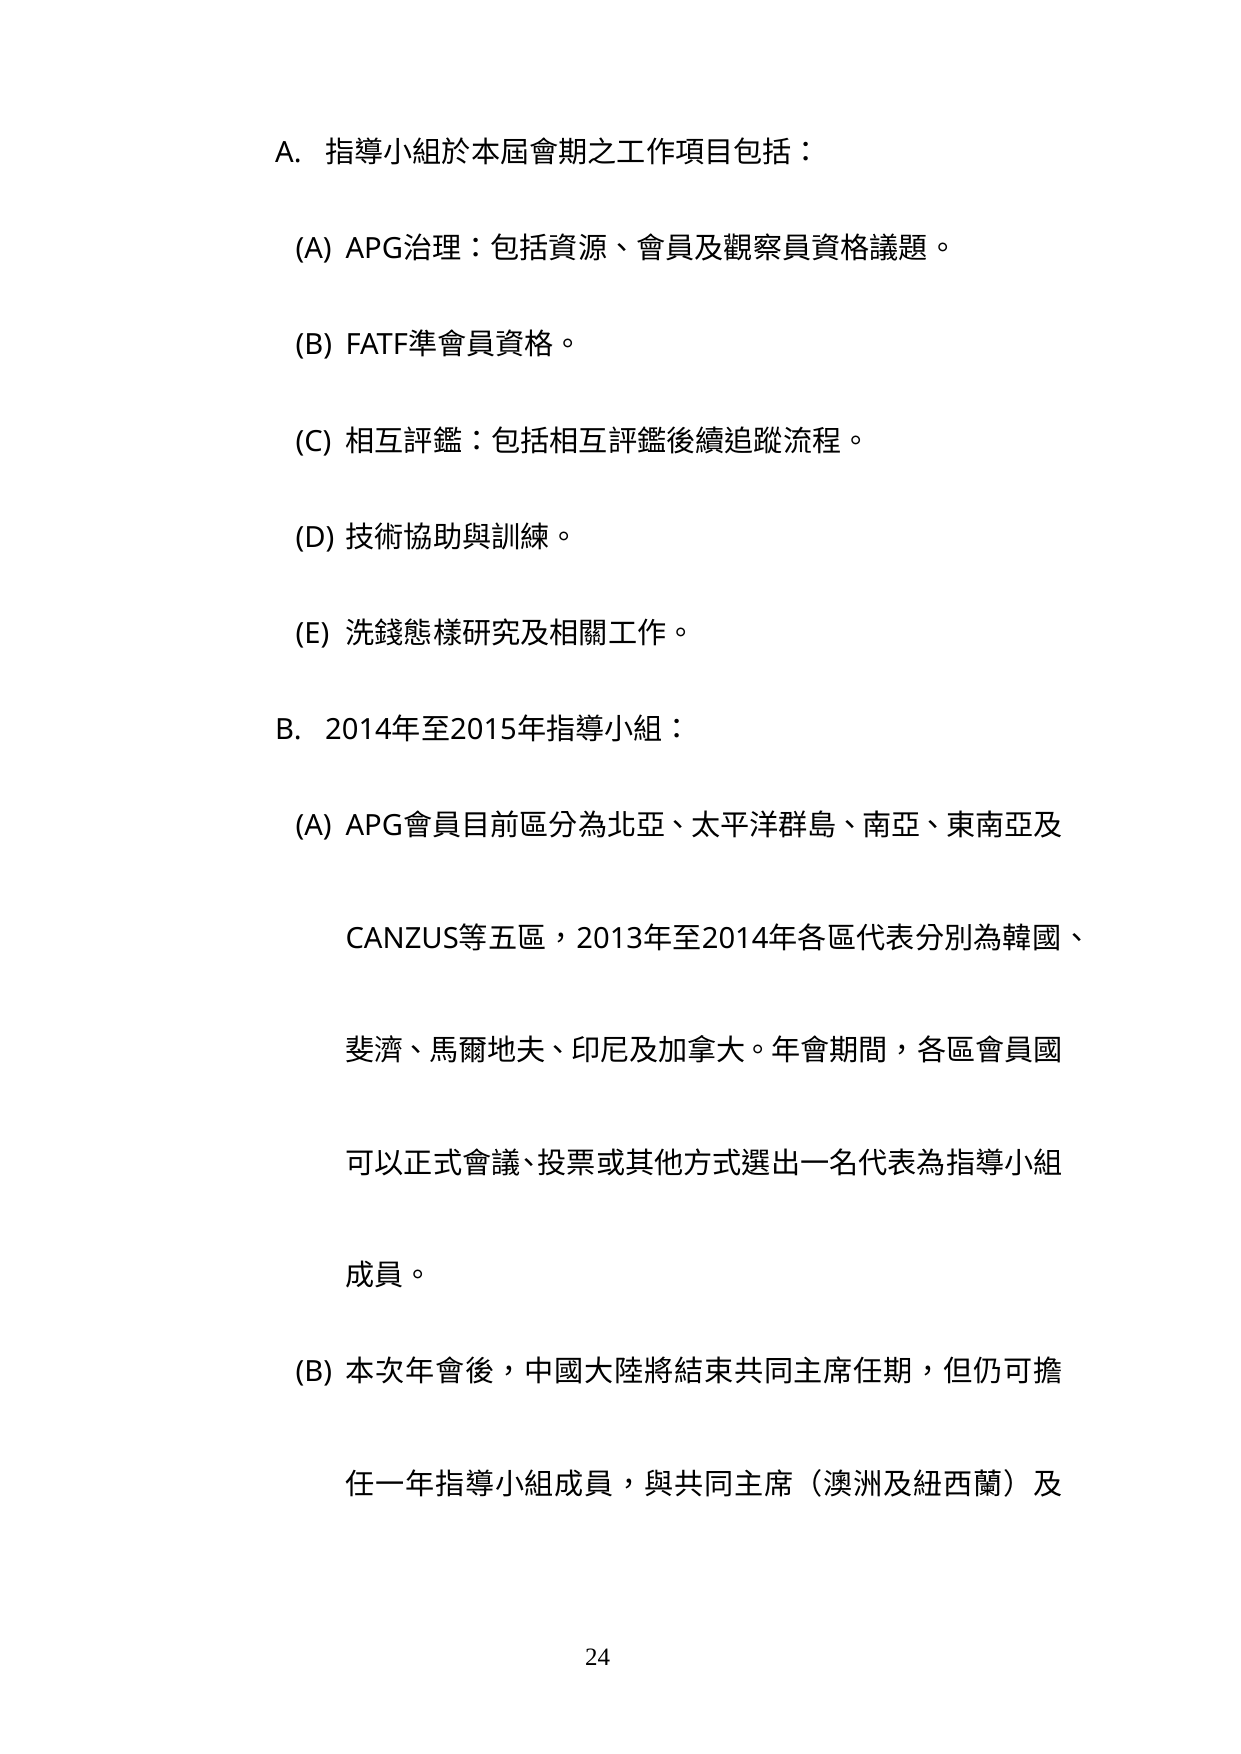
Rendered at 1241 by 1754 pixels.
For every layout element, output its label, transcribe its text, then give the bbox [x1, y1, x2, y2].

list 相互評鑑：包括相互評鑑後續追蹤流程。 [295, 401, 1062, 476]
list APG治理：包括資源、會員及觀察員資格議題。 [295, 208, 1062, 283]
list 指導小組於本屆會期之工作項目包括： [275, 112, 1062, 187]
list 2014年至2015年指導小組： [275, 689, 1062, 764]
list 本次年會後，中國大陸將結束共同主席任期，但仍可擔任一年指導小組成員，與共同主席（澳洲及紐西蘭）及 [295, 1332, 1062, 1519]
list 洗錢態樣研究及相關工作。 [295, 593, 1062, 668]
list APG會員目前區分為北亞、太平洋群島、南亞、東南亞及CANZUS等五區，2013年至2014年各區代表分別為韓國、斐濟、馬爾地夫、印尼及加拿大。年會期間，各區會員國可以正式會議、投票或其他方式選出一名代表為指導小組成員。 [295, 785, 1062, 1310]
list FATF準會員資格。 [295, 305, 1062, 380]
list 技術協助與訓練。 [295, 497, 1062, 572]
